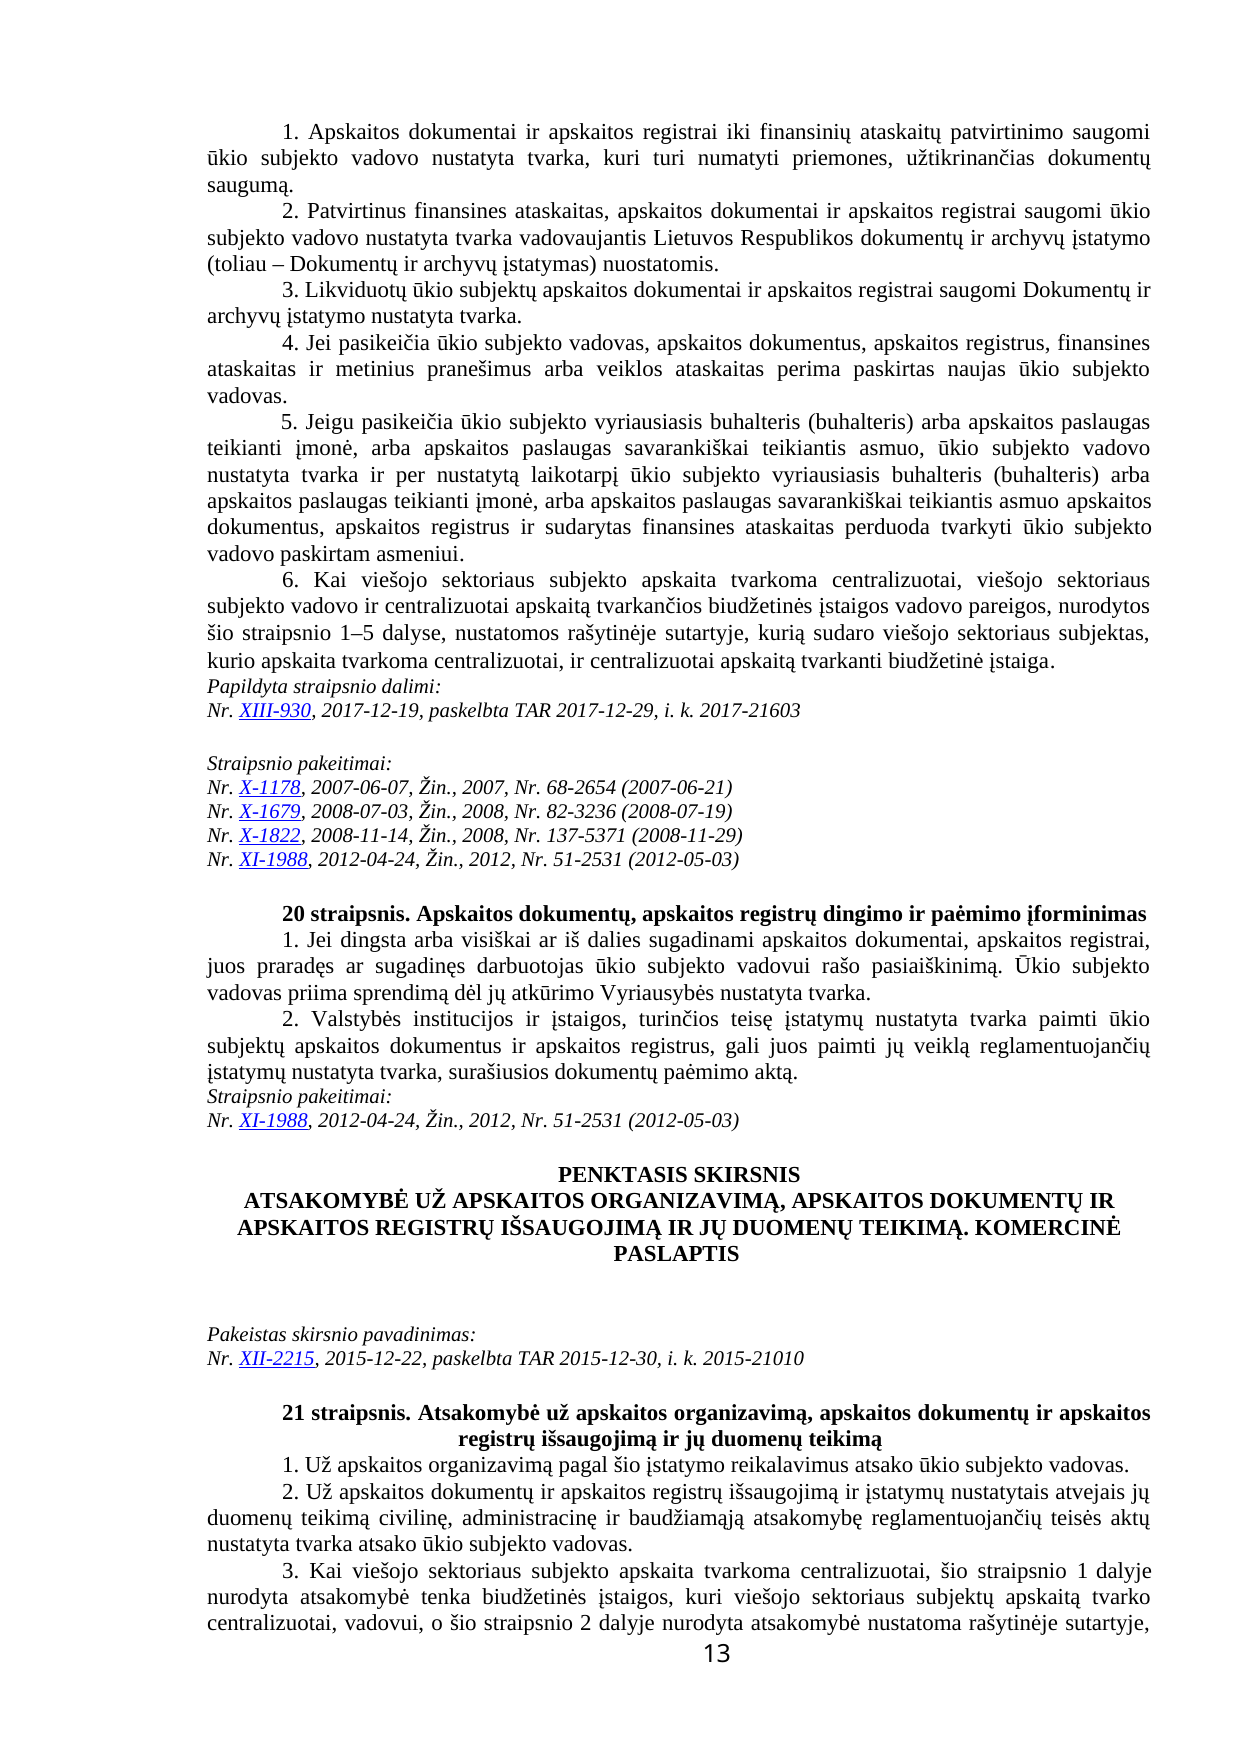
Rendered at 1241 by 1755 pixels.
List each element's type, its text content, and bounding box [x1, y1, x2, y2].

text 2. Valstybės institucijos ir įstaigos, turinčios teisę įstatymų nustatyta tvarka paimti ūkio subjektų apskaitos dokumentus ir apskaitos registrus, gali juos paimti jų veiklą reglamentuojančių įstatymų nustatyta tvarka, surašiusios dokumentų paėmimo aktą. [207, 1005, 1152, 1084]
text Nr. XI-1988, 2012-04-24, Žin., 2012, Nr. 51-2531 (2012-05-03) [207, 847, 1152, 871]
text 2. Patvirtinus finansines ataskaitas, apskaitos dokumentai ir apskaitos registrai saugomi ūkio subjekto vadovo nustatyta tvarka vadovaujantis Lietuvos Respublikos dokumentų ir archyvų įstatymo (toliau – Dokumentų ir archyvų įstatymas) nuostatomis. [207, 197, 1152, 276]
text Nr. XIII-930, 2017-12-19, paskelbta TAR 2017-12-29, i. k. 2017-21603 [207, 698, 1152, 722]
text Nr. XII-2215, 2015-12-22, paskelbta TAR 2015-12-30, i. k. 2015-21010 [207, 1346, 1152, 1370]
text Nr. X-1679, 2008-07-03, Žin., 2008, Nr. 82-3236 (2008-07-19) [207, 799, 1152, 823]
text 1. Už apskaitos organizavimą pagal šio įstatymo reikalavimus atsako ūkio subjekto vadovas. [207, 1451, 1152, 1478]
text PENKTASIS SKIRSNIS [207, 1161, 1152, 1188]
text Straipsnio pakeitimai: [207, 751, 1152, 775]
text 5. Jeigu pasikeičia ūkio subjekto vyriausiasis buhalteris (buhalteris) arba apskaitos paslaugas teikianti įmonė, arba apskaitos paslaugas savarankiškai teikiantis asmuo, ūkio subjekto vadovo nustatyta tvarka ir per nustatytą laikotarpį ūkio subjekto vyriausiasis buhalteris (buhalteris) arba apskaitos paslaugas teikianti įmonė, arba apskaitos paslaugas savarankiškai teikiantis asmuo apskaitos dokumentus, apskaitos registrus ir sudarytas finansines ataskaitas perduoda tvarkyti ūkio subjekto vadovo paskirtam asmeniui. [207, 408, 1152, 566]
text 6. Kai viešojo sektoriaus subjekto apskaita tvarkoma centralizuotai, viešojo sektoriaus subjekto vadovo ir centralizuotai apskaitą tvarkančios biudžetinės įstaigos vadovo pareigos, nurodytos šio straipsnio 1–5 dalyse, nustatomos rašytinėje sutartyje, kurią sudaro viešojo sektoriaus subjektas, kurio apskaita tvarkoma centralizuotai, ir centralizuotai apskaitą tvarkanti biudžetinė įstaiga. [207, 566, 1152, 674]
text ATSAKOMYBĖ UŽ APSKAITOS ORGANIZAVIMĄ, APSKAITOS DOKUMENTŲ IR APSKAITOS REGISTRŲ IŠSAUGOJIMĄ IR JŲ DUOMENŲ TEIKIMĄ. KOMERCINĖ PASLAPTIS [207, 1188, 1152, 1267]
text 3. Kai viešojo sektoriaus subjekto apskaita tvarkoma centralizuotai, šio straipsnio 1 dalyje nurodyta atsakomybė tenka biudžetinės įstaigos, kuri viešojo sektoriaus subjektų apskaitą tvarko centralizuotai, vadovui, o šio straipsnio 2 dalyje nurodyta atsakomybė nustatoma rašytinėje sutartyje, [207, 1557, 1152, 1636]
text 3. Likviduotų ūkio subjektų apskaitos dokumentai ir apskaitos registrai saugomi Dokumentų ir archyvų įstatymo nustatyta tvarka. [207, 276, 1152, 329]
text Straipsnio pakeitimai: [207, 1084, 1152, 1108]
text Papildyta straipsnio dalimi: [207, 674, 1152, 698]
text Nr. X-1822, 2008-11-14, Žin., 2008, Nr. 137-5371 (2008-11-29) [207, 823, 1152, 847]
text 20 straipsnis. Apskaitos dokumentų, apskaitos registrų dingimo ir paėmimo įforminimas [282, 900, 1152, 926]
text Pakeistas skirsnio pavadinimas: [207, 1322, 1152, 1346]
text 2. Už apskaitos dokumentų ir apskaitos registrų išsaugojimą ir įstatymų nustatytais atvejais jų duomenų teikimą civilinę, administracinę ir baudžiamąją atsakomybę reglamentuojančių teisės aktų nustatyta tvarka atsako ūkio subjekto vadovas. [207, 1478, 1152, 1557]
text Nr. X-1178, 2007-06-07, Žin., 2007, Nr. 68-2654 (2007-06-21) [207, 775, 1152, 799]
text Nr. XI-1988, 2012-04-24, Žin., 2012, Nr. 51-2531 (2012-05-03) [207, 1108, 1152, 1132]
text 1. Jei dingsta arba visiškai ar iš dalies sugadinami apskaitos dokumentai, apskaitos registrai, juos praradęs ar sugadinęs darbuotojas ūkio subjekto vadovui rašo pasiaiškinimą. Ūkio subjekto vadovas priima sprendimą dėl jų atkūrimo Vyriausybės nustatyta tvarka. [207, 926, 1152, 1005]
text 21 straipsnis. Atsakomybė už apskaitos organizavimą, apskaitos dokumentų ir apskaitos registrų išsaugojimą ir jų duomenų teikimą [282, 1399, 1152, 1451]
text 4. Jei pasikeičia ūkio subjekto vadovas, apskaitos dokumentus, apskaitos registrus, finansines ataskaitas ir metinius pranešimus arba veiklos ataskaitas perima paskirtas naujas ūkio subjekto vadovas. [207, 329, 1152, 408]
text 1. Apskaitos dokumentai ir apskaitos registrai iki finansinių ataskaitų patvirtinimo saugomi ūkio subjekto vadovo nustatyta tvarka, kuri turi numatyti priemones, užtikrinančias dokumentų saugumą. [207, 118, 1152, 197]
